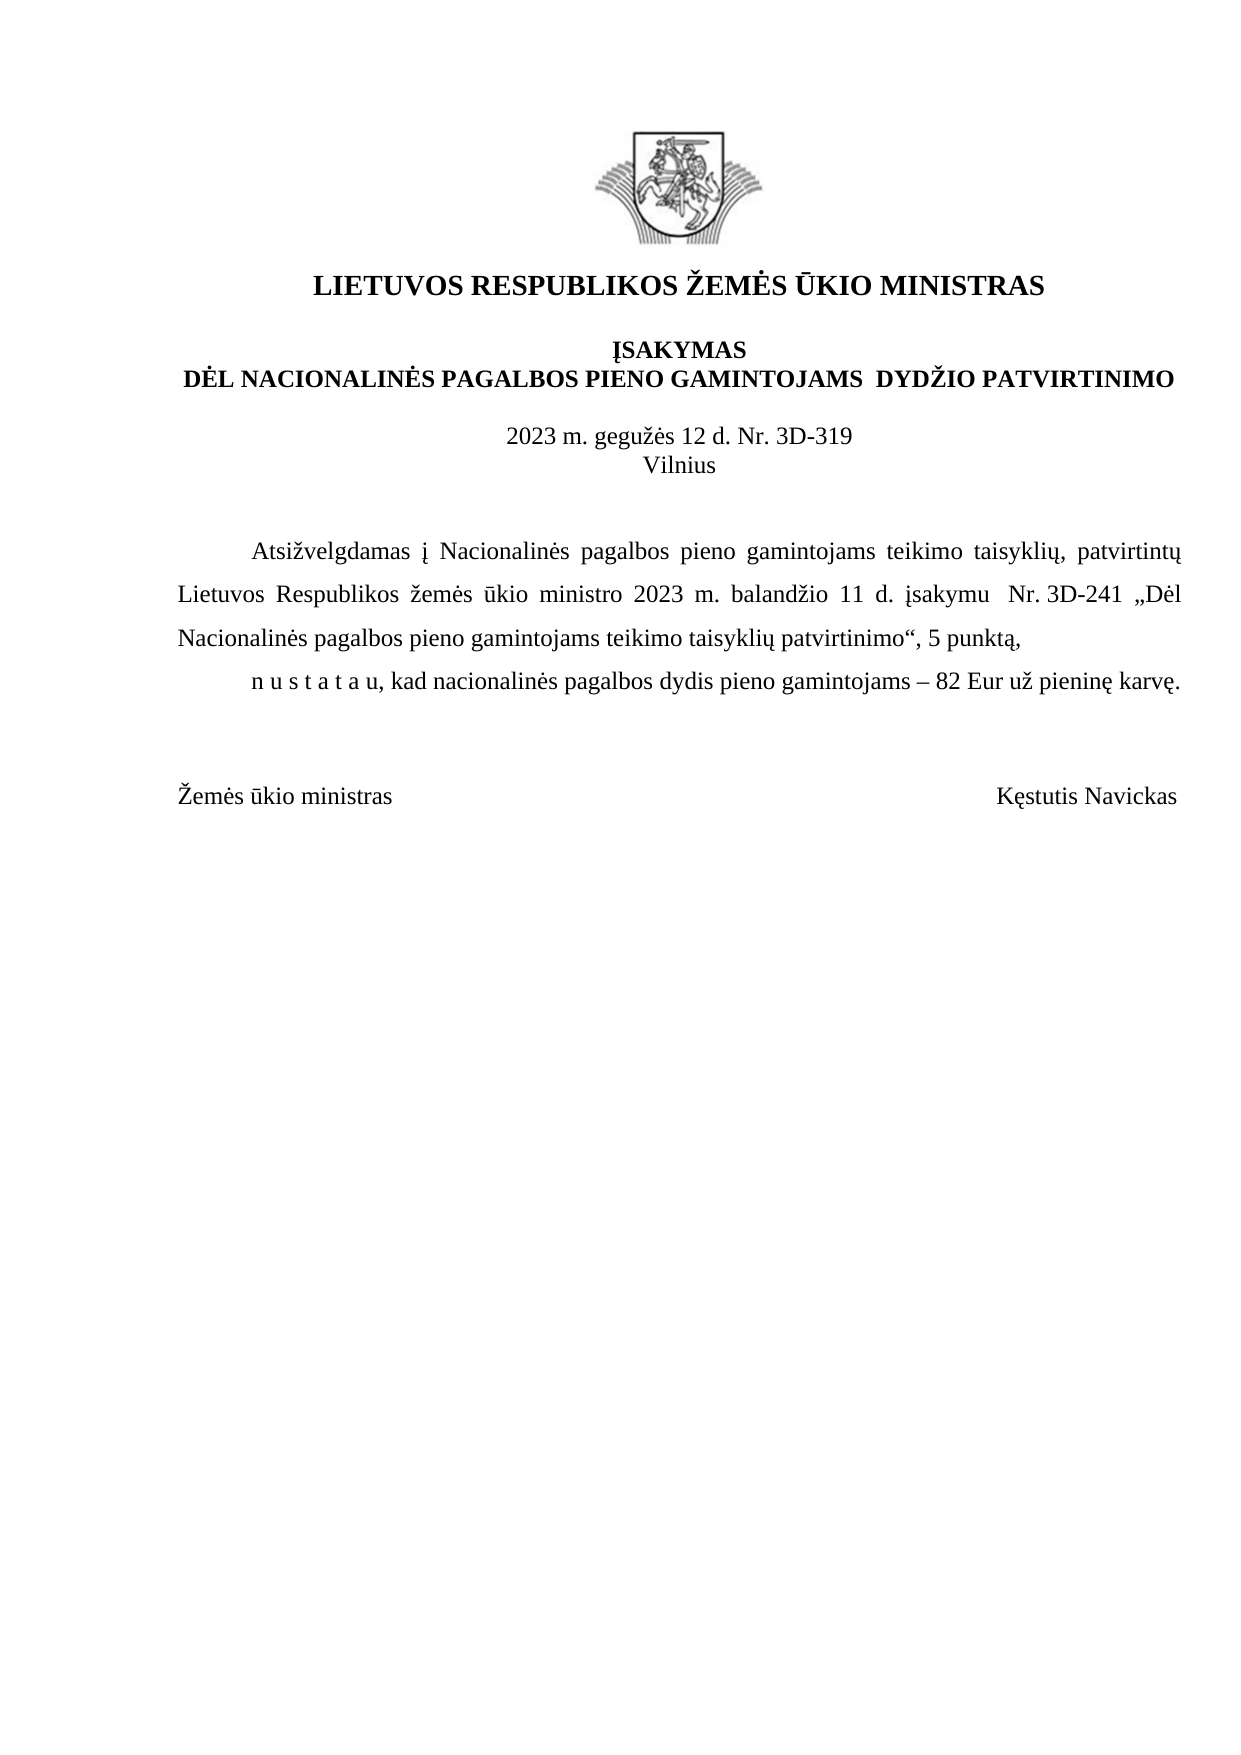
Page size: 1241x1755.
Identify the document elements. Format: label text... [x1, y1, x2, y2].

text 2023 m. gegužės 12 d. Nr. 3D-319 [177, 421, 1181, 450]
text ĮSAKYMAS [177, 335, 1181, 364]
text LIETUVOS RESPUBLIKOS ŽEMĖS ŪKIO MINISTRAS [177, 268, 1181, 302]
text Žemės ūkio ministras Kęstutis Navickas [177, 781, 1181, 809]
text n u s t a t a u, kad nacionalinės pagalbos dydis pieno gamintojams – 82 Eur už pieninę karvę. [177, 666, 1181, 694]
text Atsižvelgdamas į Nacionalinės pagalbos pieno gamintojams teikimo taisyklių, patvirtintų Lietuvos Respublikos žemės ūkio ministro 2023 m. balandžio 11 d. įsakymu Nr. 3D-241 „Dėl Nacionalinės pagalbos pieno gamintojams teikimo taisyklių patvirtinimo“, 5 punktą, [177, 536, 1181, 651]
text Vilnius [177, 450, 1181, 479]
text DĖL NACIONALINĖS PAGALBOS PIENO GAMINTOJAMS DYDŽIO PATVIRTINIMO [177, 364, 1181, 393]
